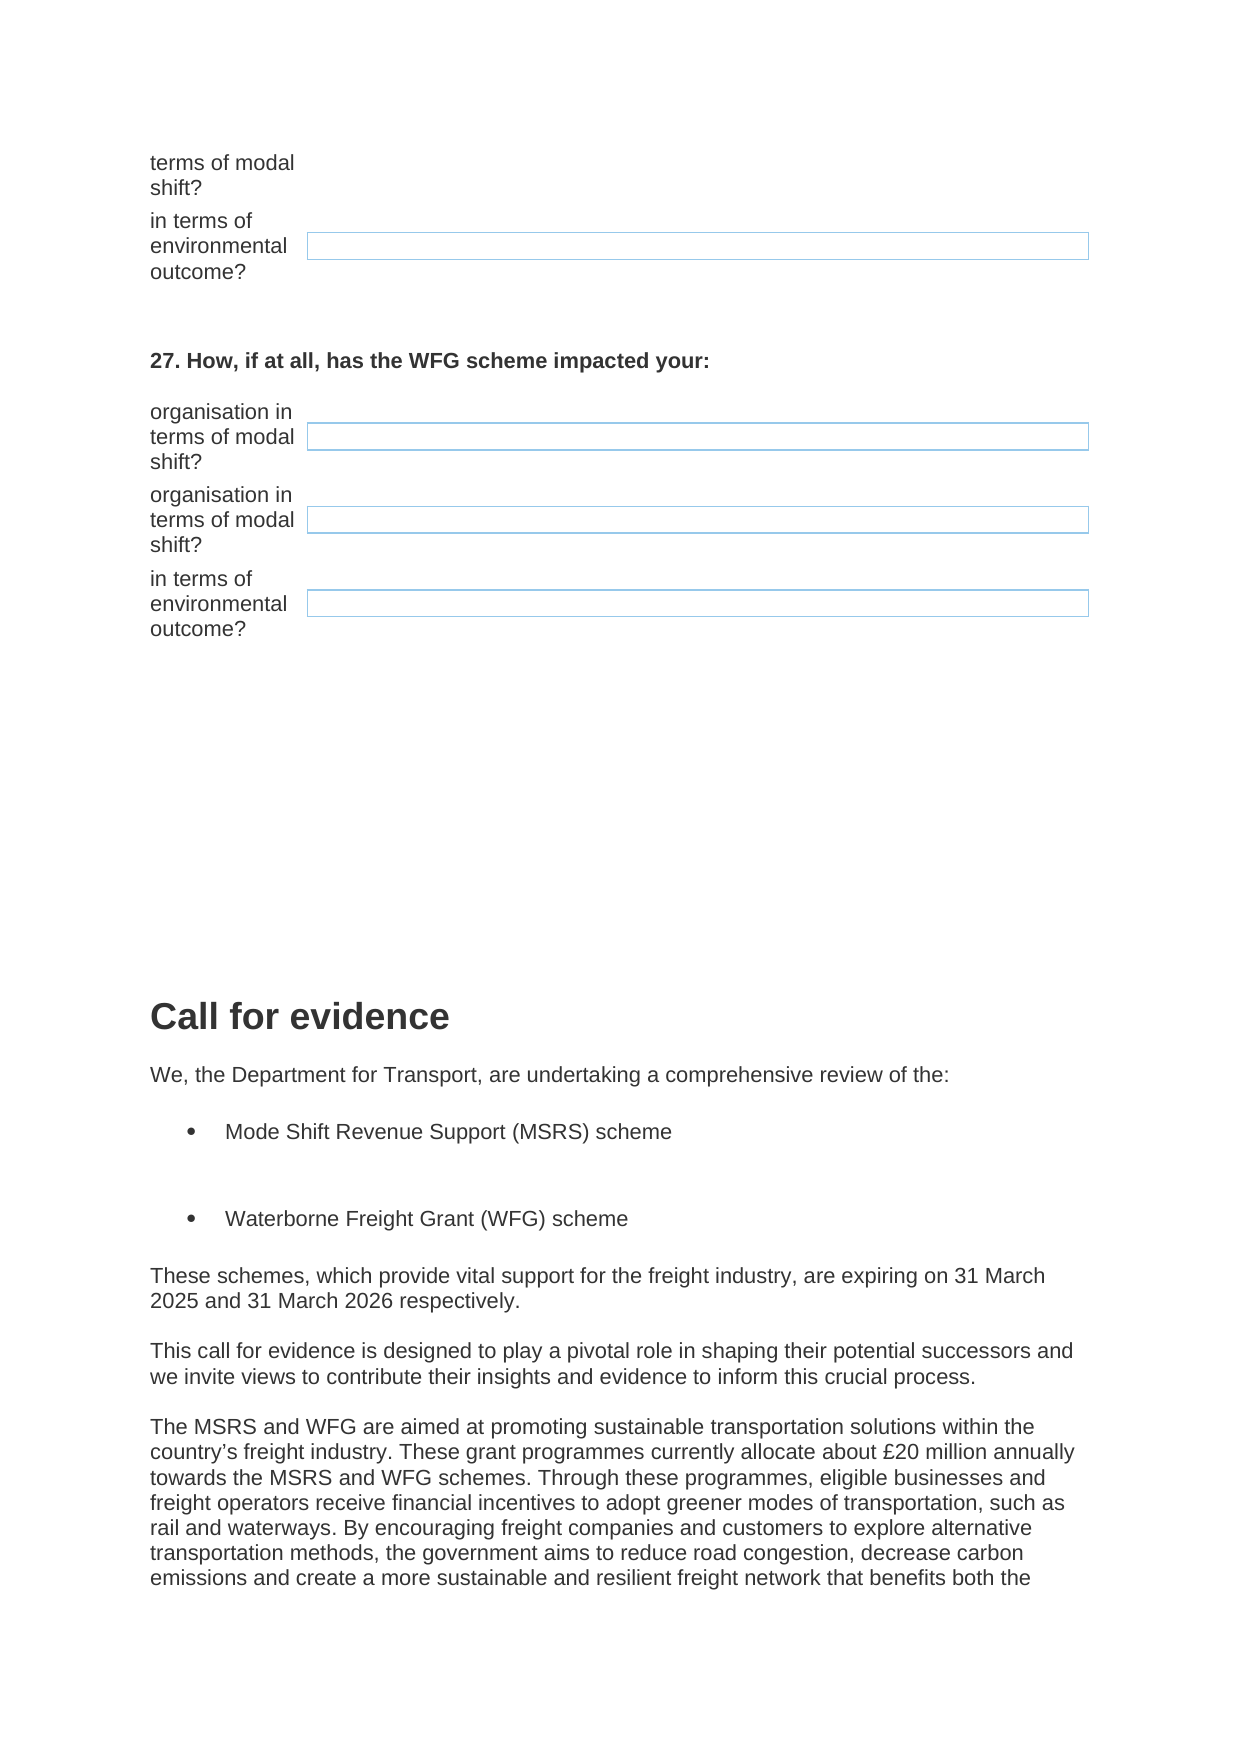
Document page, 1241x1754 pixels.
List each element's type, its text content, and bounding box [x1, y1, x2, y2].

table_header [308, 507, 1088, 532]
table_header Mode Shift Revenue Support (MSRS) scheme [150, 1088, 672, 1175]
table_header organisation in terms of modal shift? [150, 399, 307, 482]
table_cell in terms of environmental outcome? [150, 565, 307, 649]
table_cell Waterborne Freight Grant (WFG) scheme [150, 1175, 672, 1263]
text These schemes, which provide vital support for the freight industry, are expiring on 31 March 2025 and 31 March 2026 respectively. This call for evidence is designed to play a pivotal role in shaping their potential successors and we invite views to contribute their insights and evidence to inform this crucial process. The MSRS and WFG are aimed at promoting sustainable transportation solutions within the country’s freight industry. These grant programmes currently allocate about £20 million annually towards the MSRS and WFG schemes. Through these programmes, eligible businesses and freight operators receive financial incentives to adopt greener modes of transportation, such as rail and waterways. By encouraging freight companies and customers to explore alternative transportation methods, the government aims to reduce road congestion, decrease carbon emissions and create a more sustainable and resilient freight network that benefits both the [150, 1263, 1090, 1591]
table_header [308, 233, 1088, 258]
table_cell organisation in terms of modal shift? [150, 482, 307, 565]
table_cell in terms of environmental outcome? [150, 208, 307, 292]
table_header [308, 424, 1088, 449]
text We, the Department for Transport, are undertaking a comprehensive review of the: [150, 1062, 1090, 1087]
table_header [307, 399, 1090, 482]
table_cell terms of modal shift? [150, 150, 307, 208]
table_cell [307, 150, 1090, 208]
table_cell [307, 208, 1090, 292]
text Call for evidence [150, 994, 1090, 1037]
subtitle 27. How, if at all, has the WFG scheme impacted your: [150, 348, 1090, 373]
table_cell [307, 482, 1090, 565]
table_header [308, 591, 1088, 616]
table_cell [307, 565, 1090, 649]
